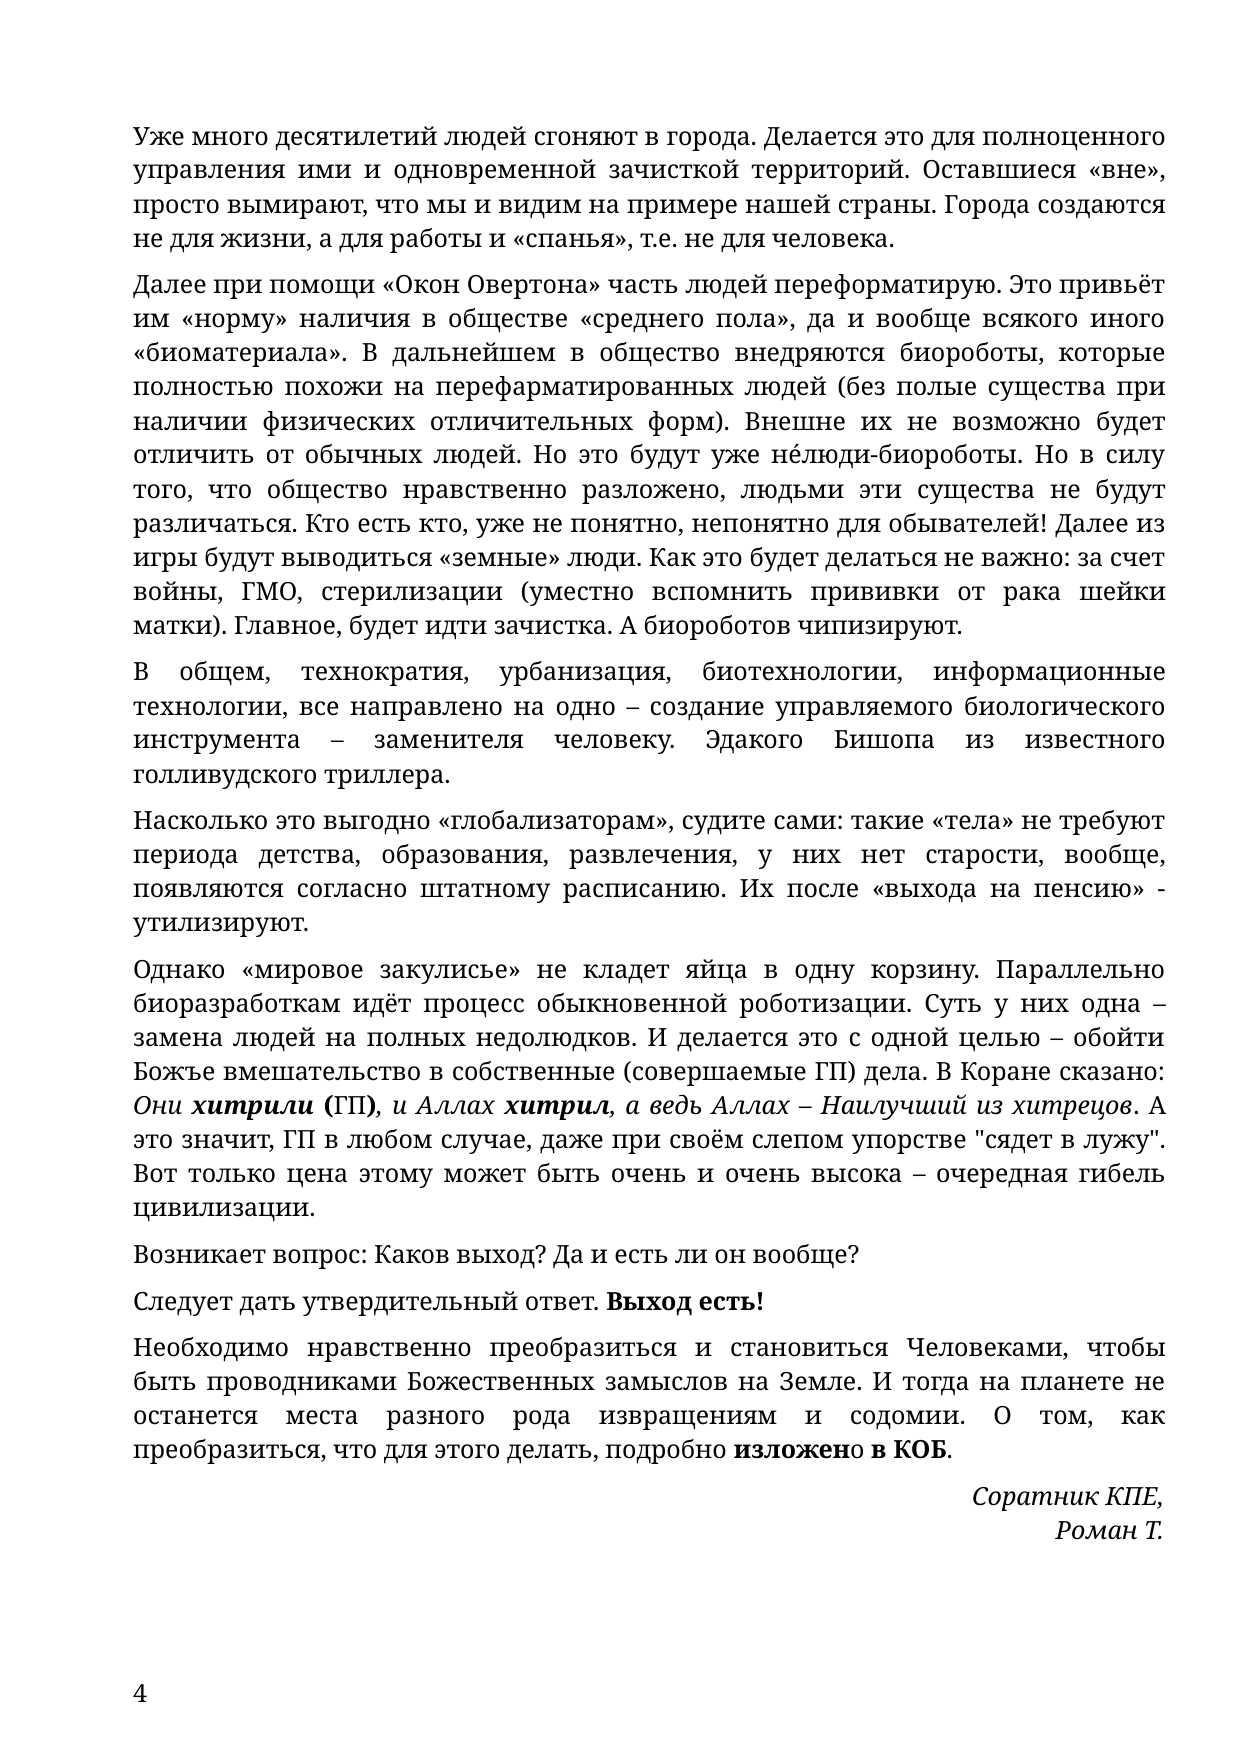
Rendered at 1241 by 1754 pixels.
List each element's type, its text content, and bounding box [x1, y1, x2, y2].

text Следует дать утвердительный ответ. Выход есть! [133, 1283, 1167, 1317]
text Уже много десятилетий людей сгоняют в города. Делается это для полноценного управления ими и одновременной зачисткой территорий. Оставшиеся «вне», просто вымирают, что мы и видим на примере нашей страны. Города создаются не для жизни, а для работы и «спанья», т.е. не для человека. [133, 118, 1167, 254]
text Насколько это выгодно «глобализаторам», судите сами: такие «тела» не требуют периода детства, образования, развлечения, у них нет старости, вообще, появляются согласно штатному расписанию. Их после «выхода на пенсию» - утилизируют. [133, 803, 1167, 939]
text Возникает вопрос: Каков выход? Да и есть ли он вообще? [133, 1237, 1167, 1271]
text Далее при помощи «Окон Овертона» часть людей переформатирую. Это привьёт им «норму» наличия в обществе «среднего пола», да и вообще всякого иного «биоматериала». В дальнейшем в общество внедряются биороботы, которые полностью похожи на перефарматированных людей (без полые существа при наличии физических отличительных форм). Внешне их не возможно будет отличить от обычных людей. Но это будут уже нéлюди-биороботы. Но в силу того, что общество нравственно разложено, людьми эти существа не будут различаться. Кто есть кто, уже не понятно, непонятно для обывателей! Далее из игры будут выводиться «земные» люди. Как это будет делаться не важно: за счет войны, ГМО, стерилизации (уместно вспомнить прививки от рака шейки матки). Главное, будет идти зачистка. А биороботов чипизируют. [133, 267, 1167, 642]
text Необходимо нравственно преобразиться и становиться Человеками, чтобы быть проводниками Божественных замыслов на Земле. И тогда на планете не останется места разного рода извращениям и содомии. О том, как преобразиться, что для этого делать, подробно изложено в КОБ. [133, 1330, 1167, 1466]
text Роман Т. [133, 1512, 1167, 1547]
text Однако «мировое закулисье» не кладет яйца в одну корзину. Параллельно биоразработкам идёт процесс обыкновенной роботизации. Суть у них одна – замена людей на полных недолюдков. И делается это с одной целью – обойти Божъе вмешательство в собственные (совершаемые ГП) дела. В Коране сказано: Они хитрили (ГП), и Аллах хитрил, а ведь Аллах – Наилучший из хитрецов. А это значит, ГП в любом случае, даже при своём слепом упорстве "сядет в лужу". Вот только цена этому может быть очень и очень высока – очередная гибель цивилизации. [133, 952, 1167, 1224]
text Соратник КПЕ, [133, 1478, 1167, 1512]
text В общем, технократия, урбанизация, биотехнологии, информационные технологии, все направлено на одно – создание управляемого биологического инструмента – заменителя человеку. Эдакого Бишопа из известного голливудского триллера. [133, 654, 1167, 790]
